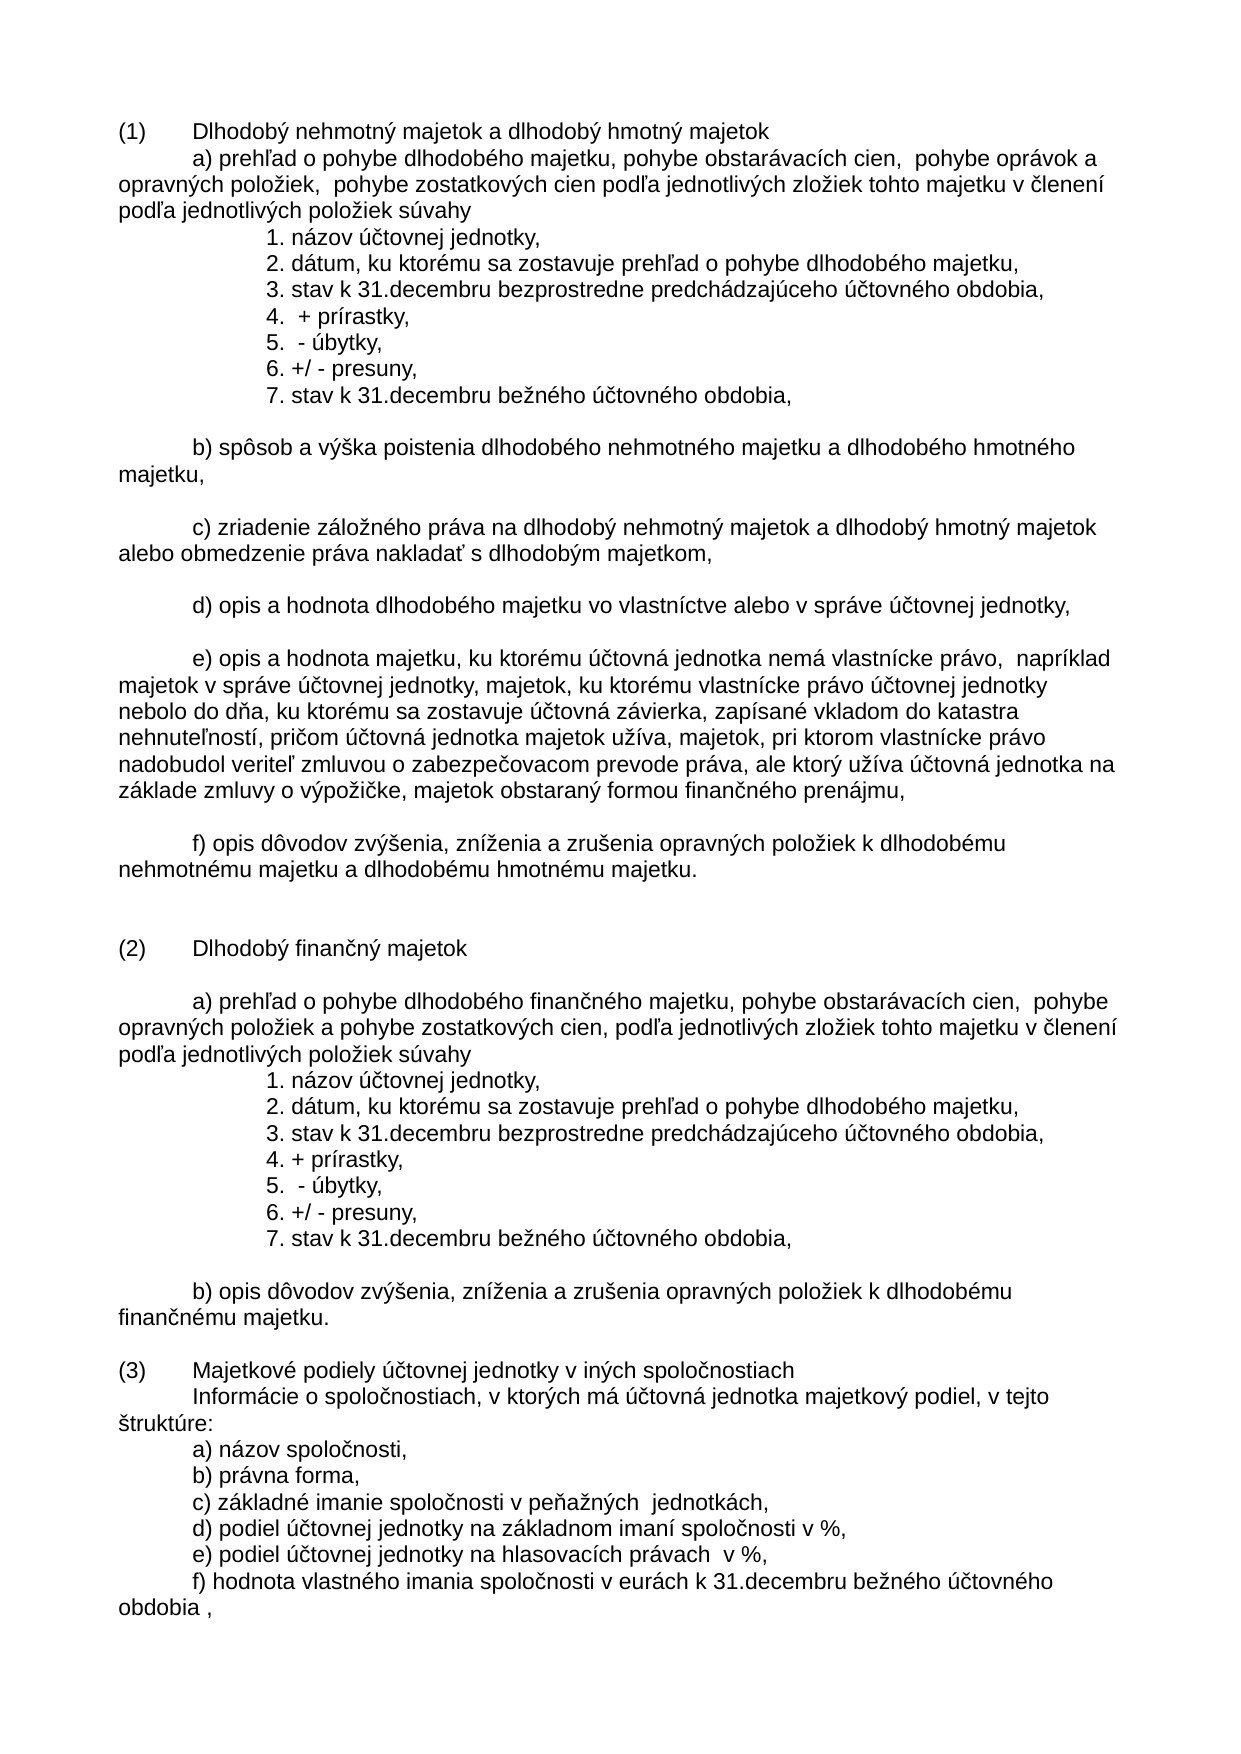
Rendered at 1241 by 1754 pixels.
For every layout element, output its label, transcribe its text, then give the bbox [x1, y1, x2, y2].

text 4. + prírastky, [118, 1146, 1122, 1172]
text 7. stav k 31.decembru bežného účtovného obdobia, [118, 1225, 1122, 1251]
text (1) Dlhodobý nehmotný majetok a dlhodobý hmotný majetok [118, 118, 1122, 144]
text 1. názov účtovnej jednotky, [118, 1067, 1122, 1093]
text b) opis dôvodov zvýšenia, zníženia a zrušenia opravných položiek k dlhodobému finančnému majetku. [118, 1278, 1122, 1330]
text c) základné imanie spoločnosti v peňažných jednotkách, [118, 1488, 1122, 1515]
text 5. - úbytky, [118, 1172, 1122, 1199]
text b) právna forma, [118, 1462, 1122, 1488]
text c) zriadenie záložného práva na dlhodobý nehmotný majetok a dlhodobý hmotný majetok alebo obmedzenie práva nakladať s dlhodobým majetkom, [118, 513, 1122, 566]
text (3) Majetkové podiely účtovnej jednotky v iných spoločnostiach [118, 1357, 1122, 1383]
text f) opis dôvodov zvýšenia, zníženia a zrušenia opravných položiek k dlhodobému nehmotnému majetku a dlhodobému hmotnému majetku. [118, 830, 1122, 882]
text e) opis a hodnota majetku, ku ktorému účtovná jednotka nemá vlastnícke právo, napríklad majetok v správe účtovnej jednotky, majetok, ku ktorému vlastnícke právo účtovnej jednotky nebolo do dňa, ku ktorému sa zostavuje účtovná závierka, zapísané vkladom do katastra nehnuteľností, pričom účtovná jednotka majetok užíva, majetok, pri ktorom vlastnícke právo nadobudol veriteľ zmluvou o zabezpečovacom prevode práva, ale ktorý užíva účtovná jednotka na základe zmluvy o výpožičke, majetok obstaraný formou finančného prenájmu, [118, 645, 1122, 803]
text e) podiel účtovnej jednotky na hlasovacích právach v %, [118, 1541, 1122, 1568]
text 6. +/ - presuny, [118, 1199, 1122, 1225]
text a) prehľad o pohybe dlhodobého majetku, pohybe obstarávacích cien, pohybe oprávok a opravných položiek, pohybe zostatkových cien podľa jednotlivých zložiek tohto majetku v členení podľa jednotlivých položiek súvahy [118, 144, 1122, 223]
text f) hodnota vlastného imania spoločnosti v eurách k 31.decembru bežného účtovného obdobia , [118, 1568, 1122, 1620]
text 5. - úbytky, [118, 329, 1122, 355]
text b) spôsob a výška poistenia dlhodobého nehmotného majetku a dlhodobého hmotného majetku, [118, 434, 1122, 487]
text 3. stav k 31.decembru bezprostredne predchádzajúceho účtovného obdobia, [118, 276, 1122, 303]
text 4. + prírastky, [118, 303, 1122, 329]
text a) prehľad o pohybe dlhodobého finančného majetku, pohybe obstarávacích cien, pohybe opravných položiek a pohybe zostatkových cien, podľa jednotlivých zložiek tohto majetku v členení podľa jednotlivých položiek súvahy [118, 988, 1122, 1067]
text 3. stav k 31.decembru bezprostredne predchádzajúceho účtovného obdobia, [118, 1119, 1122, 1146]
text 2. dátum, ku ktorému sa zostavuje prehľad o pohybe dlhodobého majetku, [118, 1093, 1122, 1119]
text Informácie o spoločnostiach, v ktorých má účtovná jednotka majetkový podiel, v tejto štruktúre: [118, 1383, 1122, 1436]
text 6. +/ - presuny, [118, 355, 1122, 382]
text 1. názov účtovnej jednotky, [118, 223, 1122, 250]
text d) opis a hodnota dlhodobého majetku vo vlastníctve alebo v správe účtovnej jednotky, [118, 592, 1122, 619]
text 2. dátum, ku ktorému sa zostavuje prehľad o pohybe dlhodobého majetku, [118, 250, 1122, 276]
text a) názov spoločnosti, [118, 1436, 1122, 1462]
text 7. stav k 31.decembru bežného účtovného obdobia, [118, 382, 1122, 408]
text d) podiel účtovnej jednotky na základnom imaní spoločnosti v %, [118, 1515, 1122, 1541]
text (2) Dlhodobý finančný majetok [118, 935, 1122, 961]
